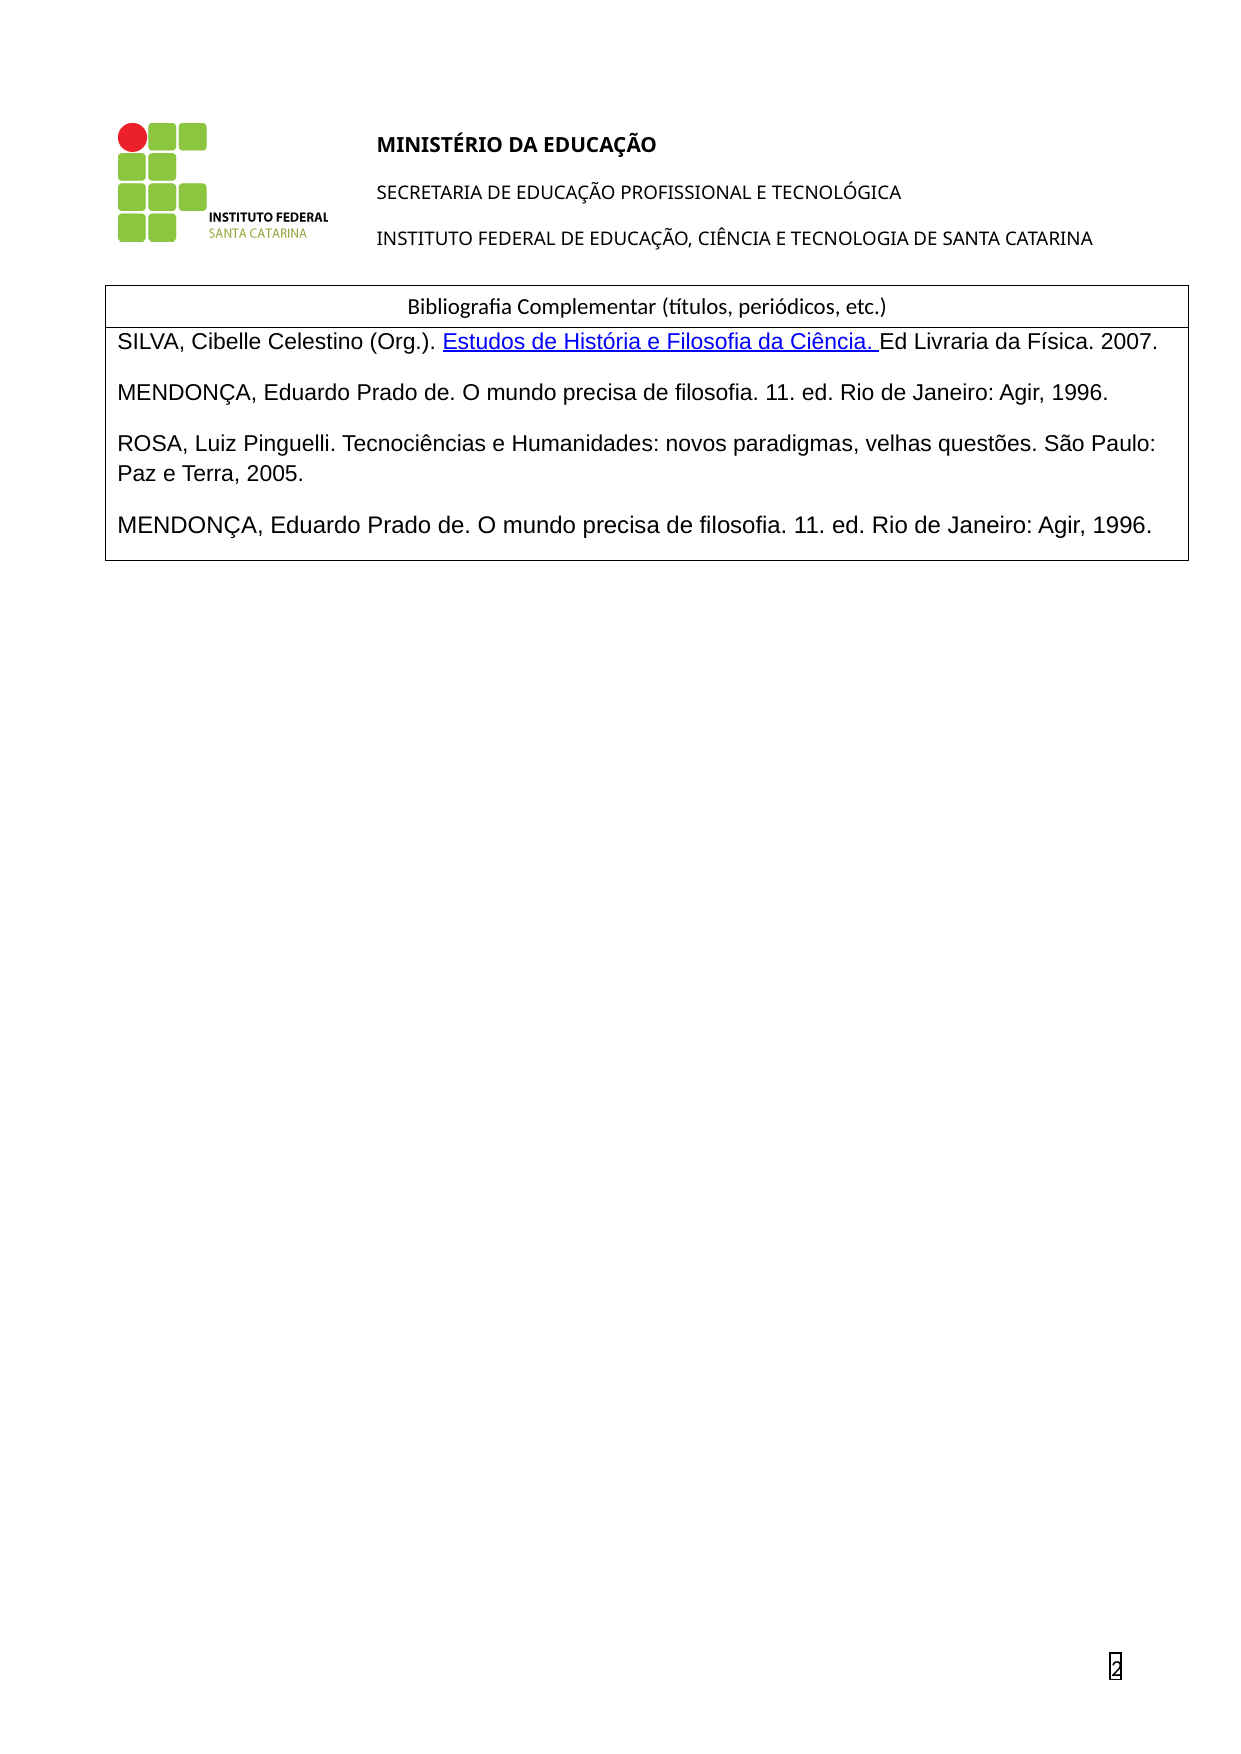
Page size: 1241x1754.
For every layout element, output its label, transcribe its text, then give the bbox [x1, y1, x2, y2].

picture [118, 123, 328, 242]
table_cell SILVA, Cibelle Celestino (Org.). Estudos de História e Filosofia da Ciência. Ed Livraria da Física. 2007. MENDONÇA, Eduardo Prado de. O mundo precisa de filosofia. 11. ed. Rio de Janeiro: Agir, 1996. ROSA, Luiz Pinguelli. Tecnociências e Humanidades: novos paradigmas, velhas questões. São Paulo: Paz e Terra, 2005. MENDONÇA, Eduardo Prado de. O mundo precisa de filosofia. 11. ed. Rio de Janeiro: Agir, 1996. [106, 328, 1188, 559]
table_cell Bibliografia Complementar (títulos, periódicos, etc.) [106, 286, 1188, 327]
